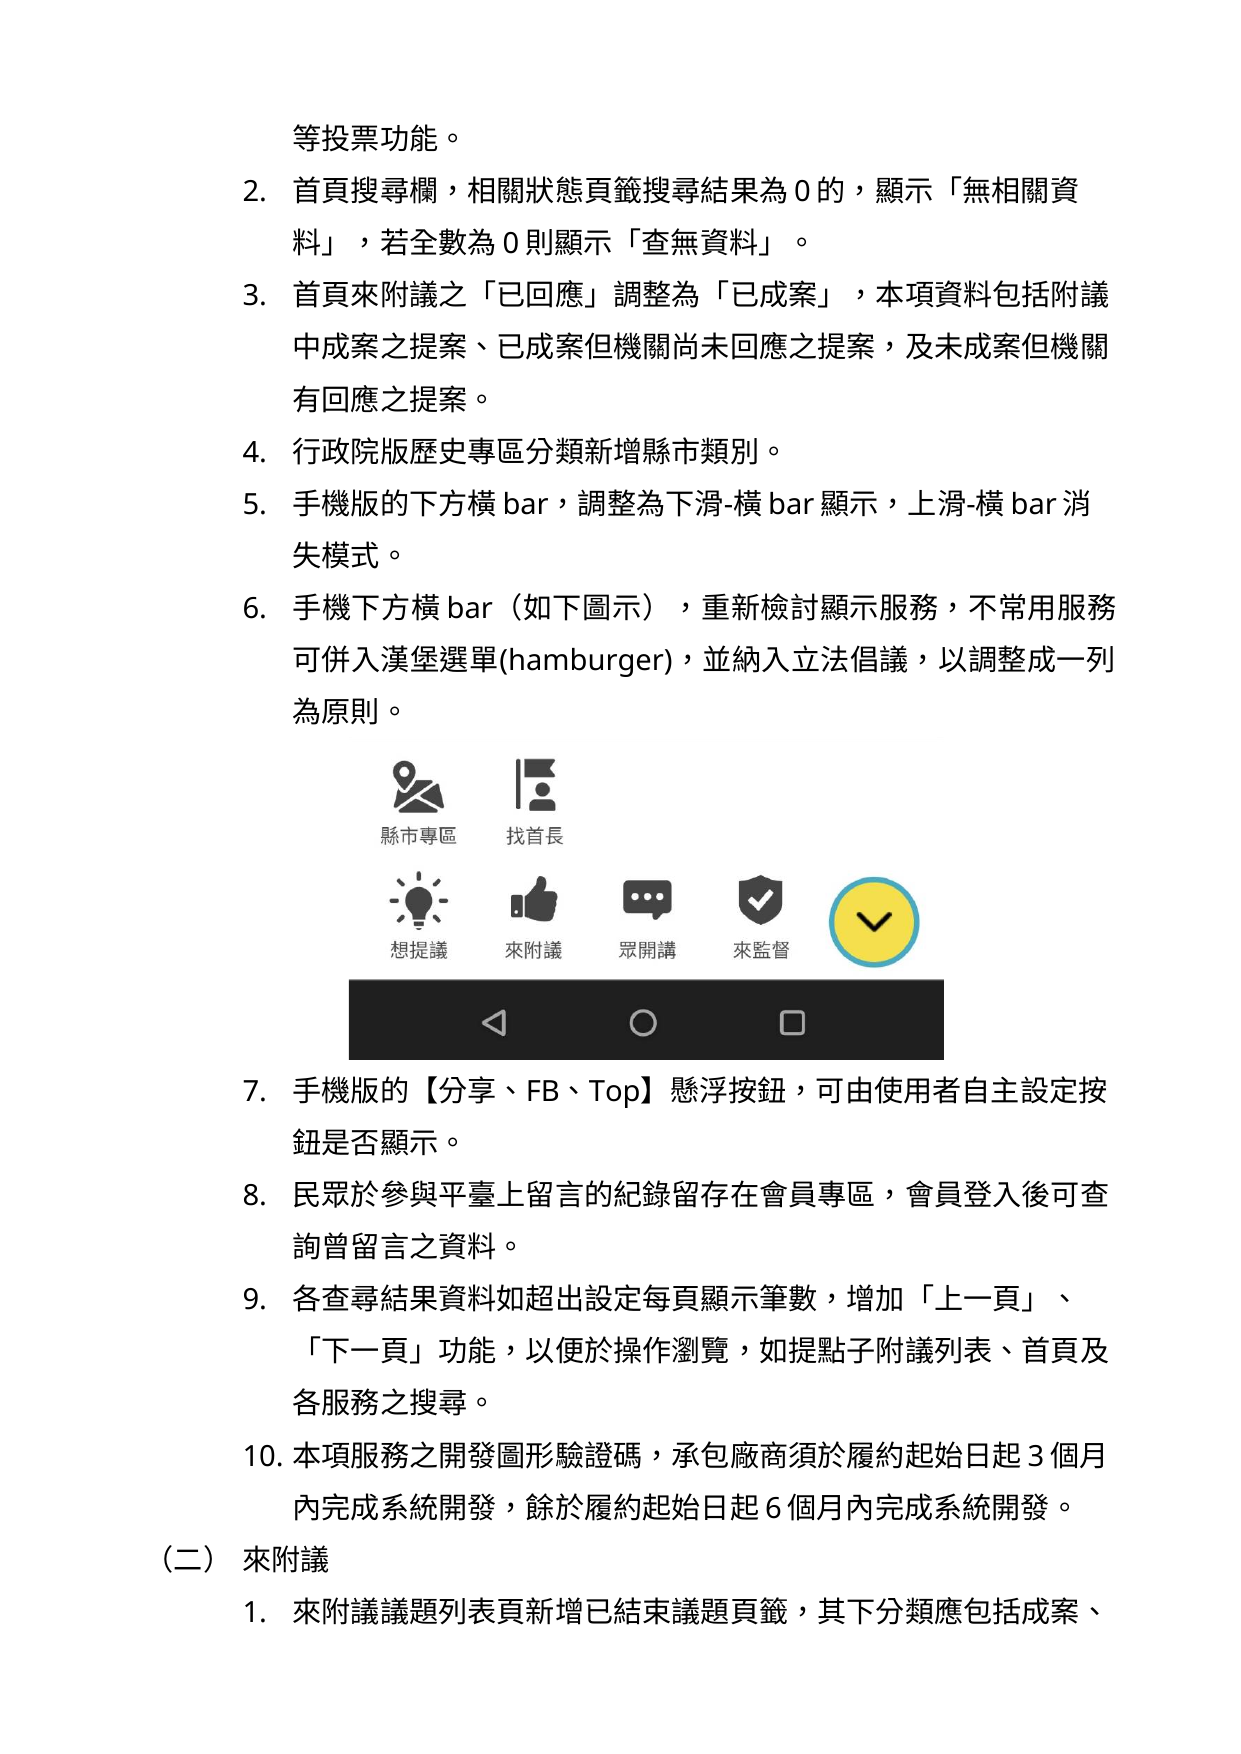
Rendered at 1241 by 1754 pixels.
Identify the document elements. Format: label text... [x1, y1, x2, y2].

list 來附議 [144, 1528, 1116, 1581]
list 來附議議題列表頁新增已結束議題頁籤，其下分類應包括成案、 [242, 1581, 1116, 1633]
list 手機下方橫bar（如下圖示），重新檢討顯示服務，不常用服務可併入漢堡選單(hamburger)，並納入立法倡議，以調整成一列為原則。 [242, 577, 1116, 733]
list 首頁搜尋欄，相關狀態頁籤搜尋結果為0的，顯示「無相關資料」，若全數為0則顯示「查無資料」。 [242, 160, 1116, 264]
list 等投票功能。 [242, 108, 1116, 160]
list 手機版的下方橫bar，調整為下滑-橫bar顯示，上滑-橫bar消失模式。 [242, 472, 1116, 577]
list 本項服務之開發圖形驗證碼，承包廠商須於履約起始日起3個月內完成系統開發，餘於履約起始日起6個月內完成系統開發。 [242, 1424, 1116, 1528]
list 首頁來附議之「已回應」調整為「已成案」，本項資料包括附議中成案之提案、已成案但機關尚未回應之提案，及未成案但機關有回應之提案。 [242, 264, 1116, 420]
list 手機版的【分享、FB、Top】懸浮按鈕，可由使用者自主設定按鈕是否顯示。 [242, 733, 1116, 1164]
list 各查尋結果資料如超出設定每頁顯示筆數，增加「上一頁」、「下一頁」功能，以便於操作瀏覽，如提點子附議列表、首頁及各服務之搜尋。 [242, 1268, 1116, 1424]
list 民眾於參與平臺上留言的紀錄留存在會員專區，會員登入後可查詢曾留言之資料。 [242, 1164, 1116, 1268]
list 行政院版歷史專區分類新增縣市類別。 [242, 420, 1116, 472]
picture [348, 737, 945, 1060]
